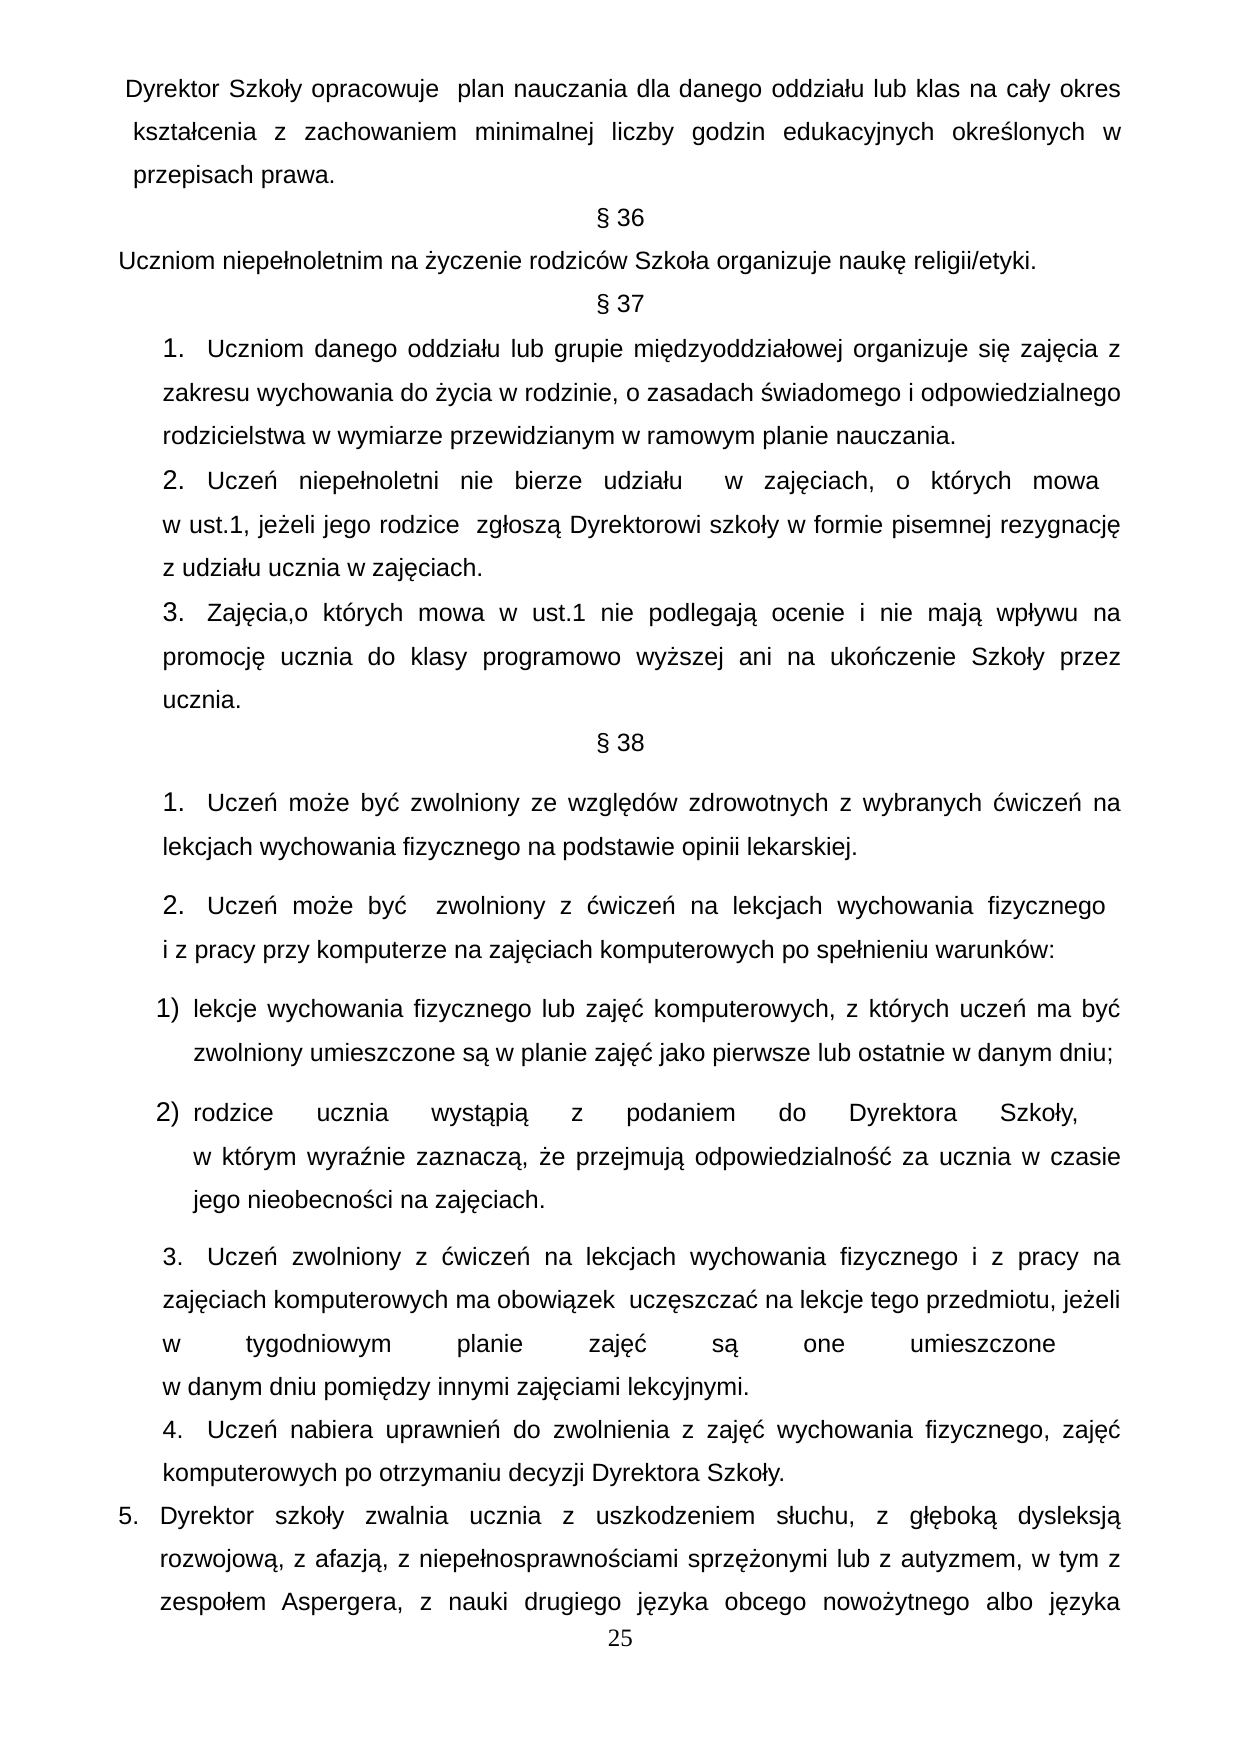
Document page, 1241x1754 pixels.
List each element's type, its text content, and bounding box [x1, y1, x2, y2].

text § 37 [118, 289, 1122, 318]
text § 36 [118, 203, 1122, 232]
list rodzice ucznia wystąpią z podaniem do Dyrektora Szkoły, w którym wyraźnie zaznaczą, że przejmują odpowiedzialność za ucznia w czasie jego nieobecności na zajęciach. [156, 1096, 1122, 1213]
list Uczniom danego oddziału lub grupie międzyoddziałowej organizuje się zajęcia z zakresu wychowania do życia w rodzinie, o zasadach świadomego i odpowiedzialnego rodzicielstwa w wymiarze przewidzianym w ramowym planie nauczania. [162, 332, 1122, 450]
list Uczeń może być zwolniony z ćwiczeń na lekcjach wychowania fizycznego i z pracy przy komputerze na zajęciach komputerowych po spełnieniu warunków: [162, 889, 1122, 963]
list lekcje wychowania fizycznego lub zajęć komputerowych, z których uczeń ma być zwolniony umieszczone są w planie zajęć jako pierwsze lub ostatnie w danym dniu; [156, 992, 1122, 1067]
list Dyrektor szkoły zwalnia ucznia z uszkodzeniem słuchu, z głęboką dysleksją rozwojową, z afazją, z niepełnosprawnościami sprzężonymi lub z autyzmem, w tym z zespołem Aspergera, z nauki drugiego języka obcego nowożytnego albo języka [118, 1501, 1122, 1616]
text Uczniom niepełnoletnim na życzenie rodziców Szkoła organizuje naukę religii/etyki. [118, 246, 1122, 275]
list Uczeń zwolniony z ćwiczeń na lekcjach wychowania fizycznego i z pracy na zajęciach komputerowych ma obowiązek uczęszczać na lekcje tego przedmiotu, jeżeli w tygodniowym planie zajęć są one umieszczone w danym dniu pomiędzy innymi zajęciami lekcyjnymi. [162, 1242, 1122, 1400]
list Uczeń nabiera uprawnień do zwolnienia z zajęć wychowania fizycznego, zajęć komputerowych po otrzymaniu decyzji Dyrektora Szkoły. [162, 1415, 1122, 1487]
text § 38 [118, 728, 1122, 757]
list Zajęcia,o których mowa w ust.1 nie podlegają ocenie i nie mają wpływu na promocję ucznia do klasy programowo wyższej ani na ukończenie Szkoły przez ucznia. [162, 596, 1122, 714]
list Uczeń niepełnoletni nie bierze udziału w zajęciach, o których mowa w ust.1, jeżeli jego rodzice zgłoszą Dyrektorowi szkoły w formie pisemnej rezygnację z udziału ucznia w zajęciach. [162, 464, 1122, 582]
list Uczeń może być zwolniony ze względów zdrowotnych z wybranych ćwiczeń na lekcjach wychowania fizycznego na podstawie opinii lekarskiej. [162, 786, 1122, 860]
text Dyrektor Szkoły opracowuje plan nauczania dla danego oddziału lub klas na cały okres kształcenia z zachowaniem minimalnej liczby godzin edukacyjnych określonych w przepisach prawa. [125, 74, 1122, 189]
